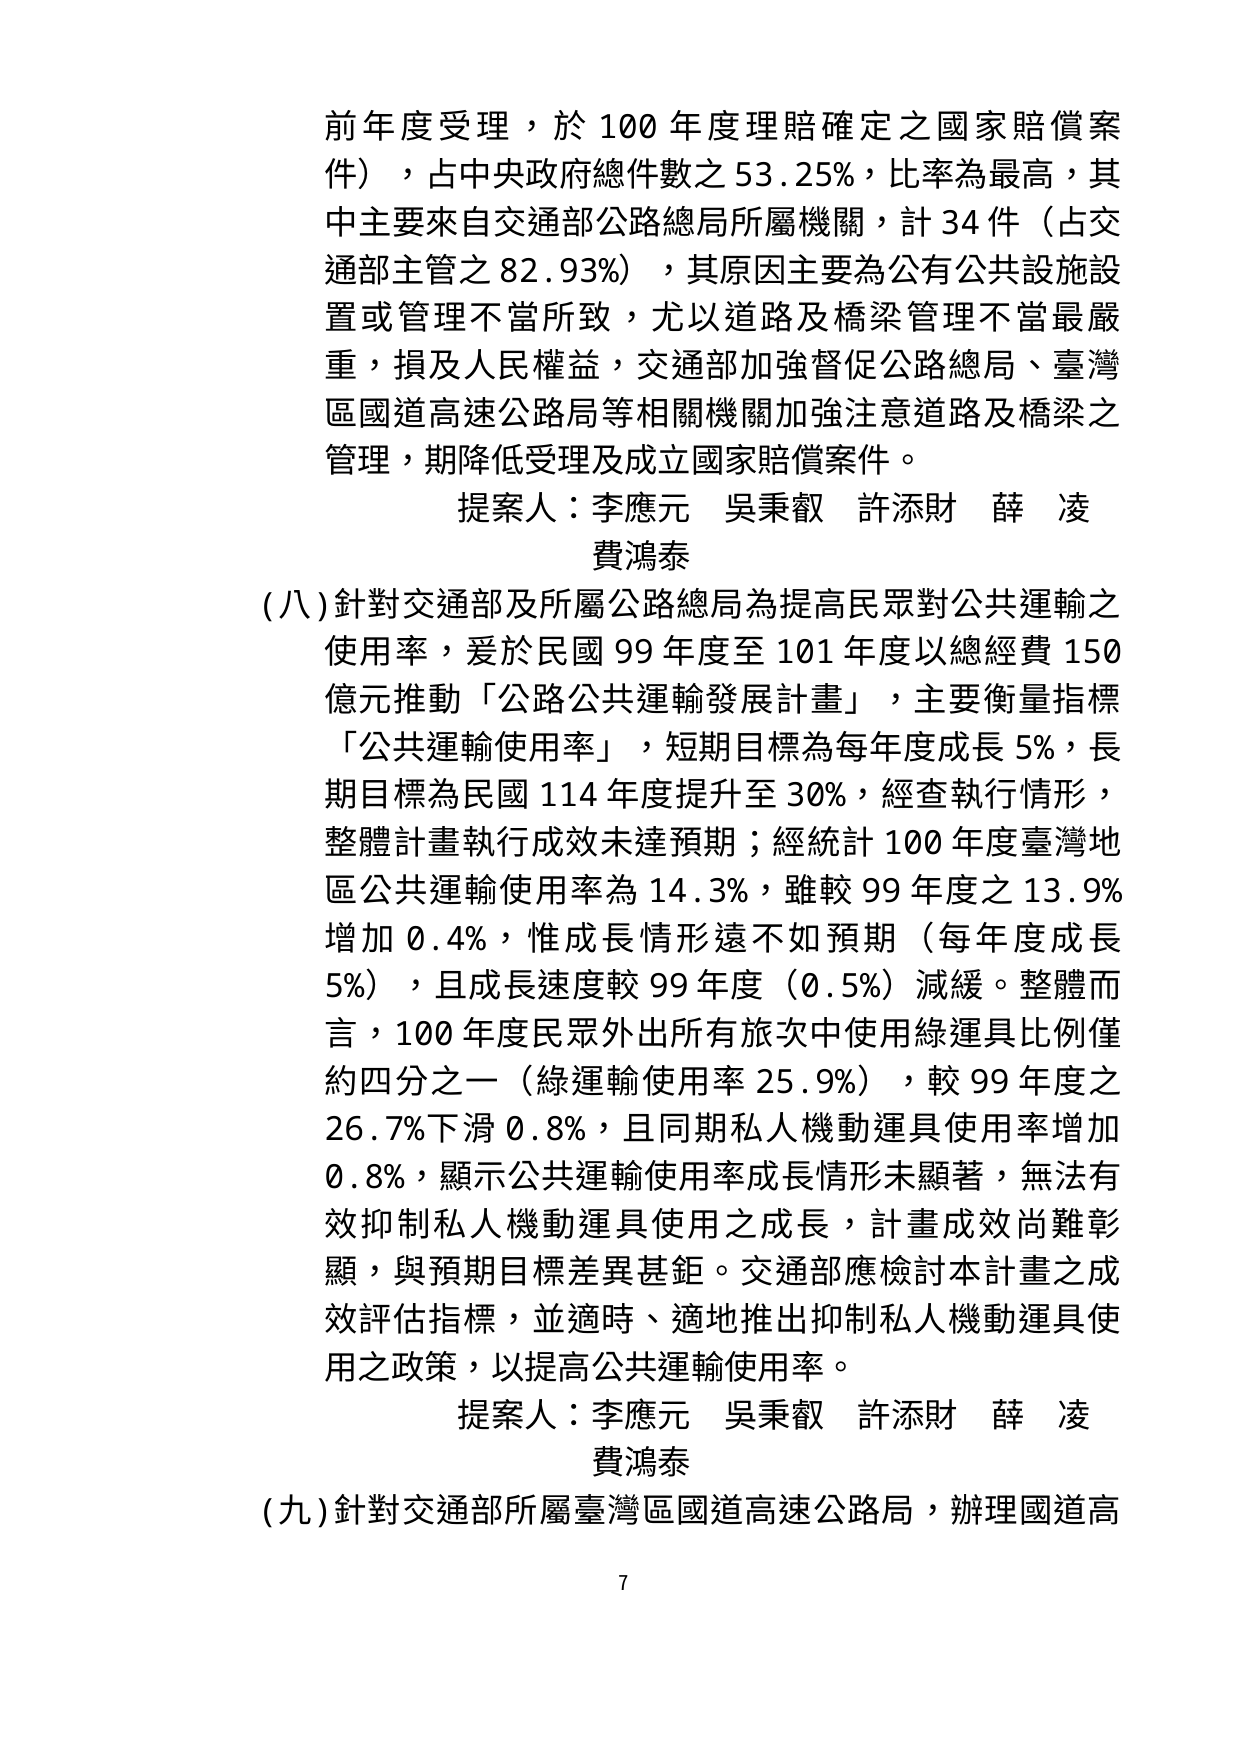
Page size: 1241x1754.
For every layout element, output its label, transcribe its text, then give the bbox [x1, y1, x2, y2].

text 費鴻泰 [124, 1437, 1122, 1484]
text 費鴻泰 [124, 530, 1122, 578]
text 提案人：李應元 吳秉叡 許添財 薛 凌 [124, 1389, 1122, 1437]
text 提案人：李應元 吳秉叡 許添財 薛 凌 [457, 482, 1122, 530]
text (八)針對交通部及所屬公路總局為提高民眾對公共運輸之使用率，爰於民國99年度至101年度以總經費150億元推動「公路公共運輸發展計畫」，主要衡量指標「公共運輸使用率」，短期目標為每年度成長5%，長期目標為民國114年度提升至30%，經查執行情形，整體計畫執行成效未達預期；經統計100年度臺灣地區公共運輸使用率為14.3%，雖較99年度之13.9%增加0.4%，惟成長情形遠不如預期（每年度成長5%），且成長速度較99年度（0.5%）減緩。整體而言，100年度民眾外出所有旅次中使用綠運具比例僅約四分之一（綠運輸使用率25.9%），較99年度之26.7%下滑0.8%，且同期私人機動運具使用率增加0.8%，顯示公共運輸使用率成長情形未顯著，無法有效抑制私人機動運具使用之成長，計畫成效尚難彰顯，與預期目標差異甚鉅。交通部應檢討本計畫之成效評估指標，並適時、適地推出抑制私人機動運具使用之政策，以提高公共運輸使用率。 [257, 578, 1122, 1389]
text 前年度受理，於100年度理賠確定之國家賠償案件），占中央政府總件數之53.25%，比率為最高，其中主要來自交通部公路總局所屬機關，計34件（占交通部主管之82.93%），其原因主要為公有公共設施設置或管理不當所致，尤以道路及橋梁管理不當最嚴重，損及人民權益，交通部加強督促公路總局、臺灣區國道高速公路局等相關機關加強注意道路及橋梁之管理，期降低受理及成立國家賠償案件。 [257, 101, 1122, 482]
text (九)針對交通部所屬臺灣區國道高速公路局，辦理國道高 [257, 1484, 1122, 1532]
